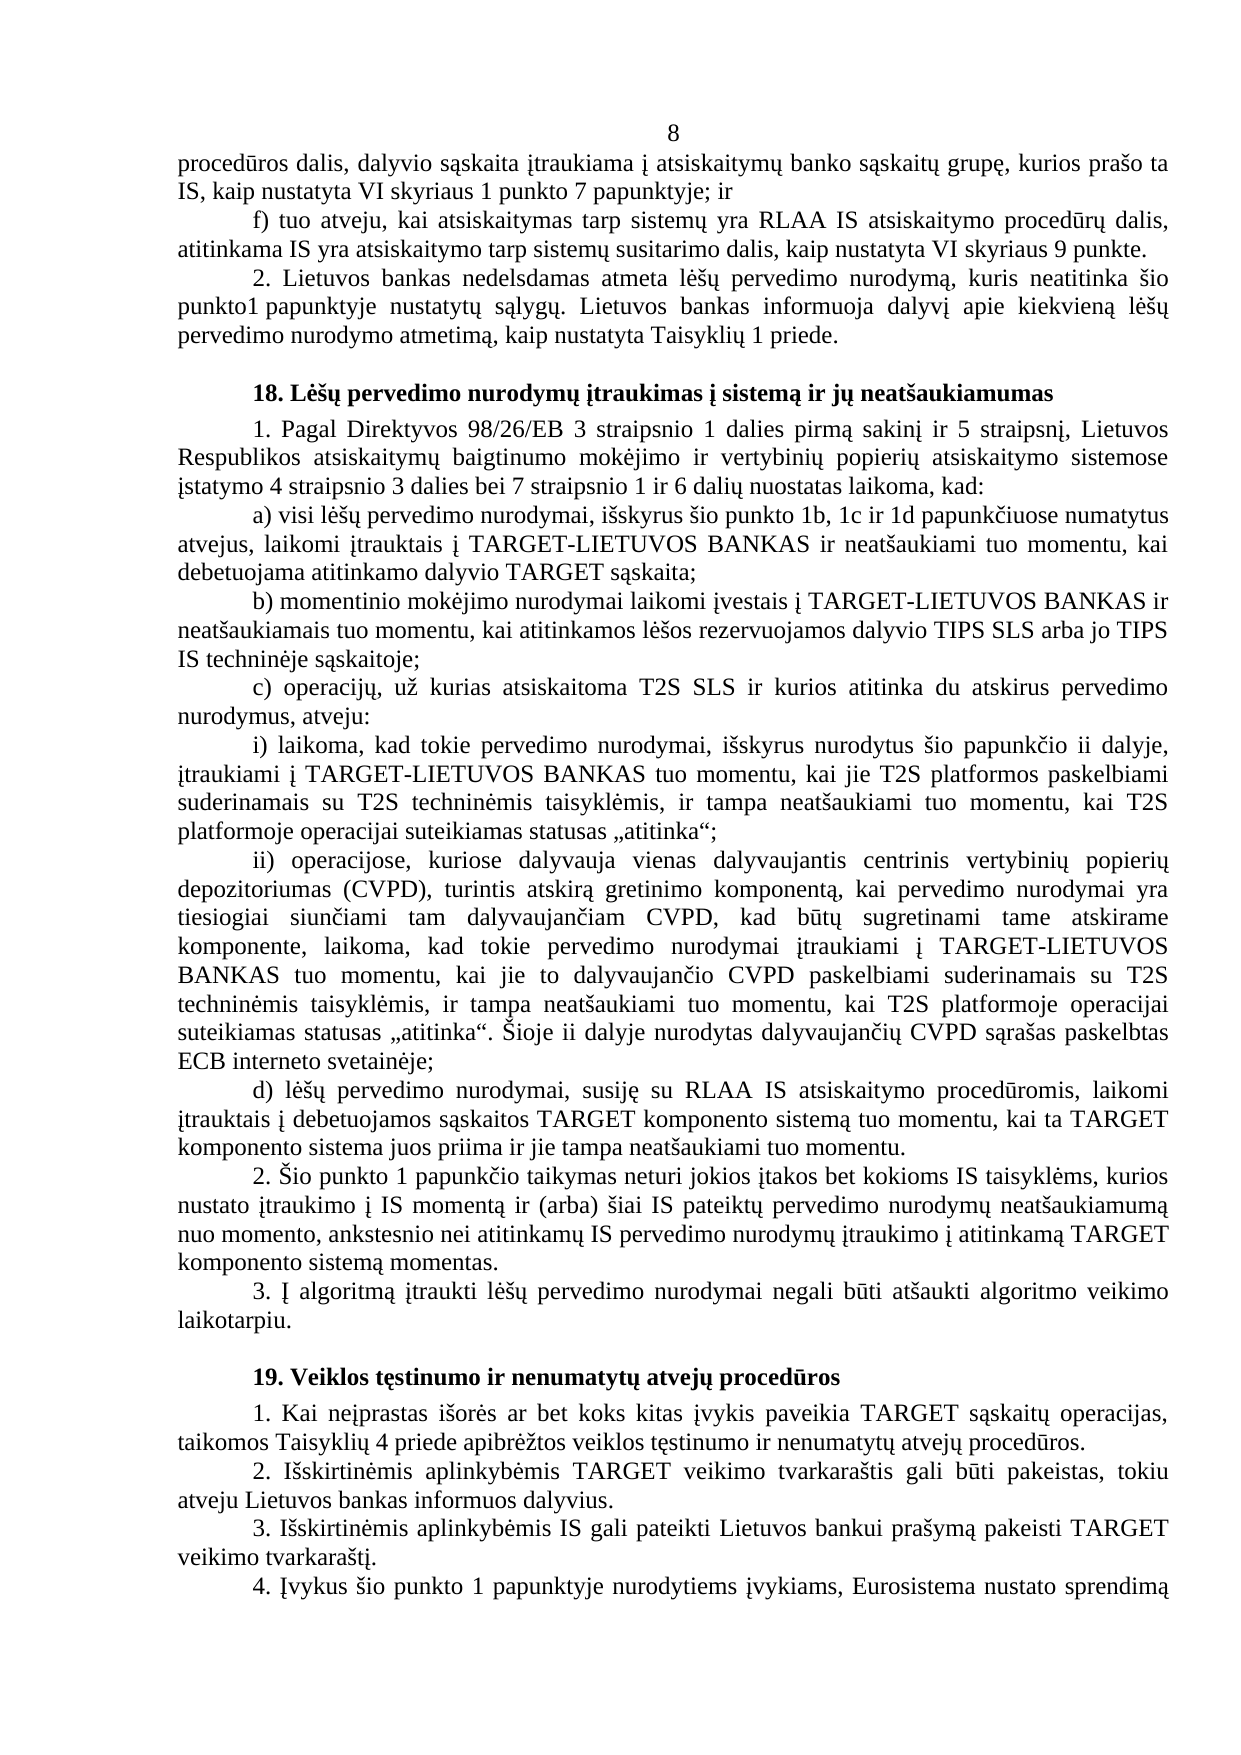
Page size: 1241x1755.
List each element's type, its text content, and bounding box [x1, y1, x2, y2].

text d) lėšų pervedimo nurodymai, susiję su RLAA IS atsiskaitymo procedūromis, laikomi įtrauktais į debetuojamos sąskaitos TARGET komponento sistemą tuo momentu, kai ta TARGET komponento sistema juos priima ir jie tampa neatšaukiami tuo momentu. [177, 1075, 1169, 1161]
text ii) operacijose, kuriose dalyvauja vienas dalyvaujantis centrinis vertybinių popierių depozitoriumas (CVPD), turintis atskirą gretinimo komponentą, kai pervedimo nurodymai yra tiesiogiai siunčiami tam dalyvaujančiam CVPD, kad būtų sugretinami tame atskirame komponente, laikoma, kad tokie pervedimo nurodymai įtraukiami į TARGET-LIETUVOS BANKAS tuo momentu, kai jie to dalyvaujančio CVPD paskelbiami suderinamais su T2S techninėmis taisyklėmis, ir tampa neatšaukiami tuo momentu, kai T2S platformoje operacijai suteikiamas statusas „atitinka“. Šioje ii dalyje nurodytas dalyvaujančių CVPD sąrašas paskelbtas ECB interneto svetainėje; [177, 845, 1169, 1075]
text 3. Į algoritmą įtraukti lėšų pervedimo nurodymai negali būti atšaukti algoritmo veikimo laikotarpiu. [177, 1276, 1169, 1334]
text a) visi lėšų pervedimo nurodymai, išskyrus šio punkto 1b, 1c ir 1d papunkčiuose numatytus atvejus, laikomi įtrauktais į TARGET-LIETUVOS BANKAS ir neatšaukiami tuo momentu, kai debetuojama atitinkamo dalyvio TARGET sąskaita; [177, 500, 1169, 586]
text c) operacijų, už kurias atsiskaitoma T2S SLS ir kurios atitinka du atskirus pervedimo nurodymus, atveju: [177, 672, 1169, 730]
text 1. Kai neįprastas išorės ar bet koks kitas įvykis paveikia TARGET sąskaitų operacijas, taikomos Taisyklių 4 priede apibrėžtos veiklos tęstinumo ir nenumatytų atvejų procedūros. [177, 1398, 1169, 1456]
text 2. Išskirtinėmis aplinkybėmis TARGET veikimo tvarkaraštis gali būti pakeistas, tokiu atveju Lietuvos bankas informuos dalyvius. [177, 1456, 1169, 1513]
text i) laikoma, kad tokie pervedimo nurodymai, išskyrus nurodytus šio papunkčio ii dalyje, įtraukiami į TARGET-LIETUVOS BANKAS tuo momentu, kai jie T2S platformos paskelbiami suderinamais su T2S techninėmis taisyklėmis, ir tampa neatšaukiami tuo momentu, kai T2S platformoje operacijai suteikiamas statusas „atitinka“; [177, 730, 1169, 845]
text 3. Išskirtinėmis aplinkybėmis IS gali pateikti Lietuvos bankui prašymą pakeisti TARGET veikimo tvarkaraštį. [177, 1513, 1169, 1571]
text 18. Lėšų pervedimo nurodymų įtraukimas į sistemą ir jų neatšaukiamumas [177, 378, 1169, 406]
text 2. Šio punkto 1 papunkčio taikymas neturi jokios įtakos bet kokioms IS taisyklėms, kurios nustato įtraukimo į IS momentą ir (arba) šiai IS pateiktų pervedimo nurodymų neatšaukiamumą nuo momento, ankstesnio nei atitinkamų IS pervedimo nurodymų įtraukimo į atitinkamą TARGET komponento sistemą momentas. [177, 1161, 1169, 1276]
text 2. Lietuvos bankas nedelsdamas atmeta lėšų pervedimo nurodymą, kuris neatitinka šio punkto1 papunktyje nustatytų sąlygų. Lietuvos bankas informuoja dalyvį apie kiekvieną lėšų pervedimo nurodymo atmetimą, kaip nustatyta Taisyklių 1 priede. [177, 263, 1169, 349]
text b) momentinio mokėjimo nurodymai laikomi įvestais į TARGET-LIETUVOS BANKAS ir neatšaukiamais tuo momentu, kai atitinkamos lėšos rezervuojamos dalyvio TIPS SLS arba jo TIPS IS techninėje sąskaitoje; [177, 586, 1169, 672]
text 19. Veiklos tęstinumo ir nenumatytų atvejų procedūros [177, 1362, 1169, 1391]
text 1. Pagal Direktyvos 98/26/EB 3 straipsnio 1 dalies pirmą sakinį ir 5 straipsnį, Lietuvos Respublikos atsiskaitymų baigtinumo mokėjimo ir vertybinių popierių atsiskaitymo sistemose įstatymo 4 straipsnio 3 dalies bei 7 straipsnio 1 ir 6 dalių nuostatas laikoma, kad: [177, 414, 1169, 500]
text 4. Įvykus šio punkto 1 papunktyje nurodytiems įvykiams, Eurosistema nustato sprendimą [177, 1571, 1169, 1600]
text procedūros dalis, dalyvio sąskaita įtraukiama į atsiskaitymų banko sąskaitų grupę, kurios prašo ta IS, kaip nustatyta VI skyriaus 1 punkto 7 papunktyje; ir [177, 148, 1169, 205]
text f) tuo atveju, kai atsiskaitymas tarp sistemų yra RLAA IS atsiskaitymo procedūrų dalis, atitinkama IS yra atsiskaitymo tarp sistemų susitarimo dalis, kaip nustatyta VI skyriaus 9 punkte. [177, 205, 1169, 263]
